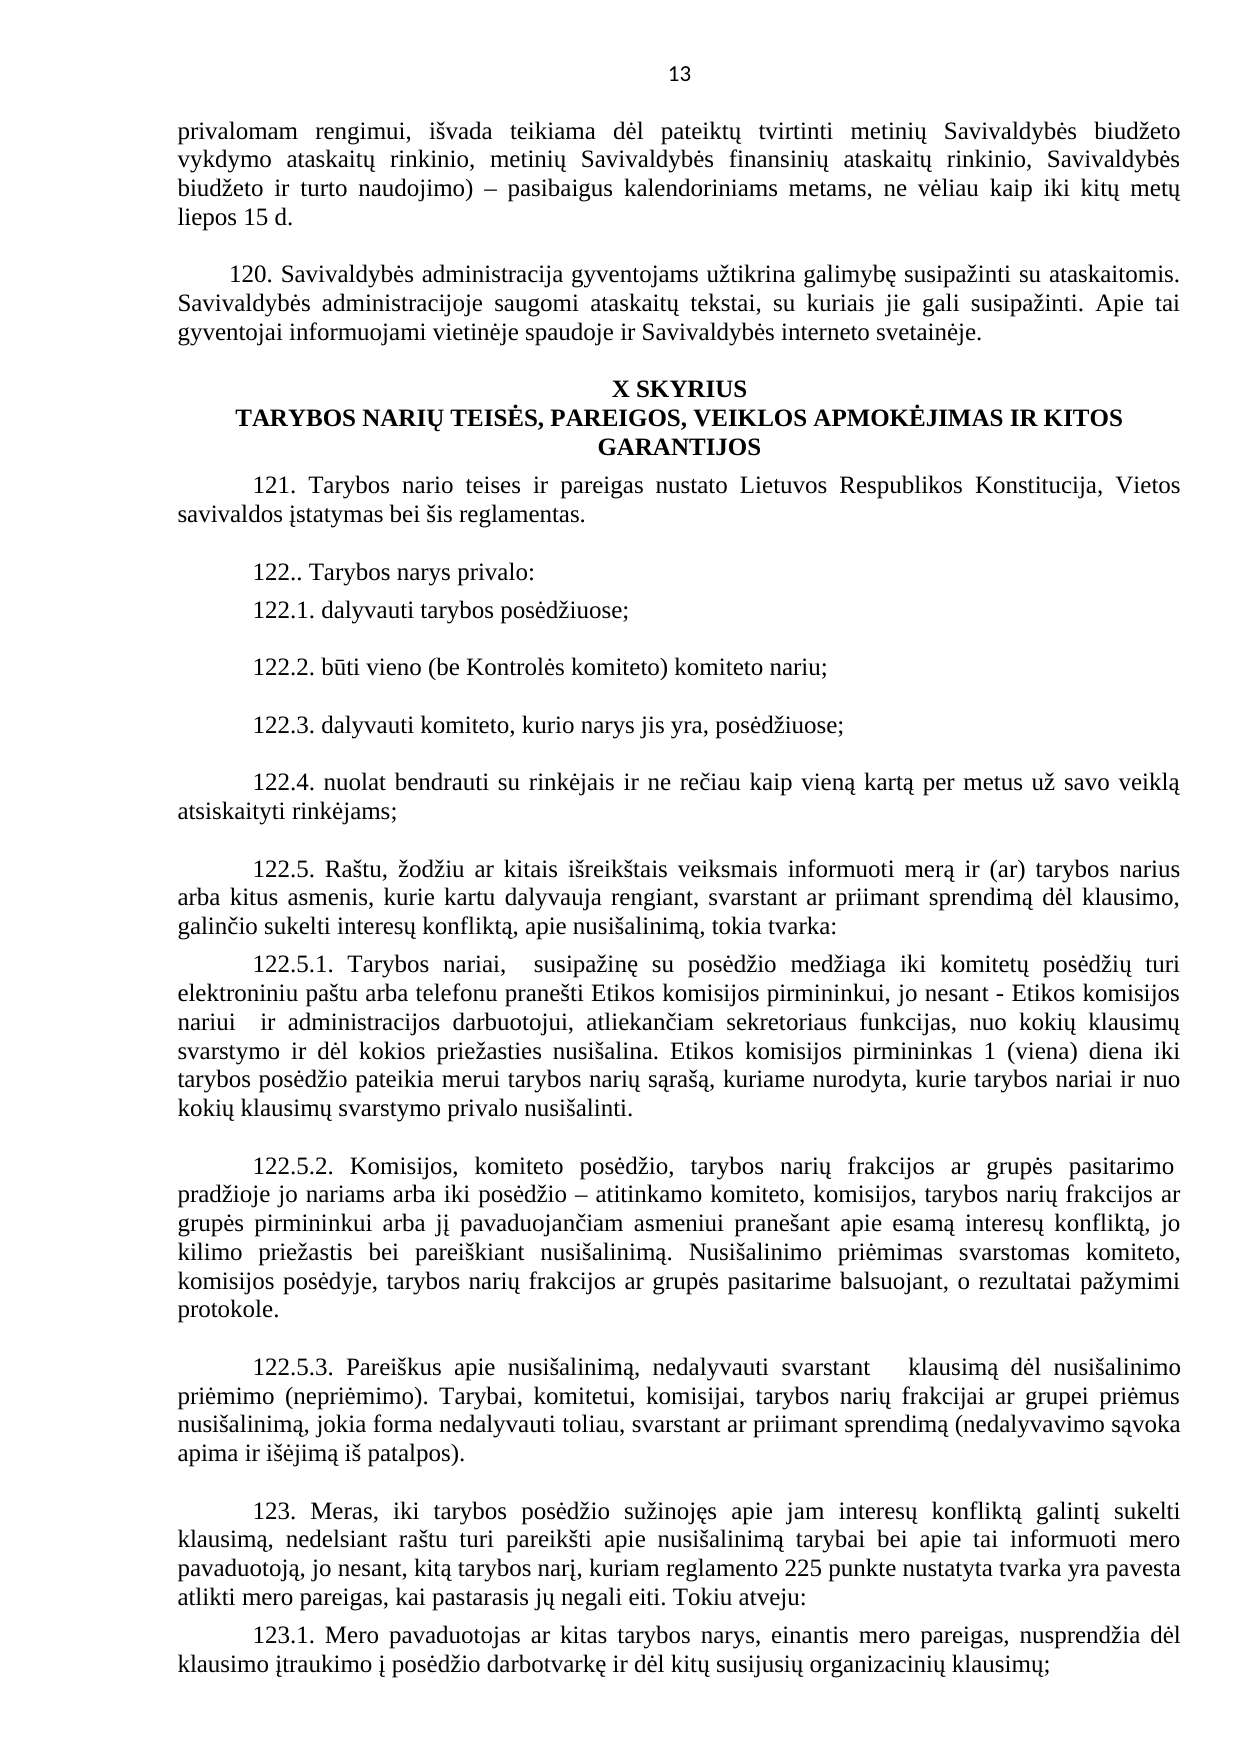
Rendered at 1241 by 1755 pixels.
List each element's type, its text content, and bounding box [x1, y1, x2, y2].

text TARYBOS NARIŲ TEISĖS, PAREIGOS, VEIKLOS APMOKĖJIMAS IR KITOS GARANTIJOS [177, 403, 1181, 461]
text 122.3. dalyvauti komiteto, kurio narys jis yra, posėdžiuose; [177, 710, 1181, 739]
text 122.5.2. Komisijos, komiteto posėdžio, tarybos narių frakcijos ar grupės pasitarimo pradžioje jo nariams arba iki posėdžio – atitinkamo komiteto, komisijos, tarybos narių frakcijos ar grupės pirmininkui arba jį pavaduojančiam asmeniui pranešant apie esamą interesų konfliktą, jo kilimo priežastis bei pareiškiant nusišalinimą. Nusišalinimo priėmimas svarstomas komiteto, komisijos posėdyje, tarybos narių frakcijos ar grupės pasitarime balsuojant, o rezultatai pažymimi protokole. [177, 1151, 1181, 1323]
text X SKYRIUS [177, 374, 1181, 403]
text 123. Meras, iki tarybos posėdžio sužinojęs apie jam interesų konfliktą galintį sukelti klausimą, nedelsiant raštu turi pareikšti apie nusišalinimą tarybai bei apie tai informuoti mero pavaduotoją, jo nesant, kitą tarybos narį, kuriam reglamento 225 punkte nustatyta tvarka yra pavesta atlikti mero pareigas, kai pastarasis jų negali eiti. Tokiu atveju: [177, 1496, 1181, 1611]
text 120. Savivaldybės administracija gyventojams užtikrina galimybę susipažinti su ataskaitomis. Savivaldybės administracijoje saugomi ataskaitų tekstai, su kuriais jie gali susipažinti. Apie tai gyventojai informuojami vietinėje spaudoje ir Savivaldybės interneto svetainėje. [177, 259, 1181, 346]
text privalomam rengimui, išvada teikiama dėl pateiktų tvirtinti metinių Savivaldybės biudžeto vykdymo ataskaitų rinkinio, metinių Savivaldybės finansinių ataskaitų rinkinio, Savivaldybės biudžeto ir turto naudojimo) – pasibaigus kalendoriniams metams, ne vėliau kaip iki kitų metų liepos 15 d. [177, 116, 1181, 231]
text 122.1. dalyvauti tarybos posėdžiuose; [177, 595, 1181, 624]
text 122.2. būti vieno (be Kontrolės komiteto) komiteto nariu; [177, 652, 1181, 681]
text 122.4. nuolat bendrauti su rinkėjais ir ne rečiau kaip vieną kartą per metus už savo veiklą atsiskaityti rinkėjams; [177, 767, 1181, 825]
text 122.. Tarybos narys privalo: [177, 557, 1181, 585]
text 123.1. Mero pavaduotojas ar kitas tarybos narys, einantis mero pareigas, nusprendžia dėl klausimo įtraukimo į posėdžio darbotvarkę ir dėl kitų susijusių organizacinių klausimų; [177, 1620, 1181, 1678]
text 122.5.1. Tarybos nariai, susipažinę su posėdžio medžiaga iki komitetų posėdžių turi elektroniniu paštu arba telefonu pranešti Etikos komisijos pirmininkui, jo nesant - Etikos komisijos nariui ir administracijos darbuotojui, atliekančiam sekretoriaus funkcijas, nuo kokių klausimų svarstymo ir dėl kokios priežasties nusišalina. Etikos komisijos pirmininkas 1 (viena) diena iki tarybos posėdžio pateikia merui tarybos narių sąrašą, kuriame nurodyta, kurie tarybos nariai ir nuo kokių klausimų svarstymo privalo nusišalinti. [177, 949, 1181, 1122]
text 121. Tarybos nario teises ir pareigas nustato Lietuvos Respublikos Konstitucija, Vietos savivaldos įstatymas bei šis reglamentas. [177, 470, 1181, 528]
text 122.5. Raštu, žodžiu ar kitais išreikštais veiksmais informuoti merą ir (ar) tarybos narius arba kitus asmenis, kurie kartu dalyvauja rengiant, svarstant ar priimant sprendimą dėl klausimo, galinčio sukelti interesų konfliktą, apie nusišalinimą, tokia tvarka: [177, 854, 1181, 940]
text 122.5.3. Pareiškus apie nusišalinimą, nedalyvauti svarstant klausimą dėl nusišalinimo priėmimo (nepriėmimo). Tarybai, komitetui, komisijai, tarybos narių frakcijai ar grupei priėmus nusišalinimą, jokia forma nedalyvauti toliau, svarstant ar priimant sprendimą (nedalyvavimo sąvoka apima ir išėjimą iš patalpos). [177, 1352, 1181, 1467]
